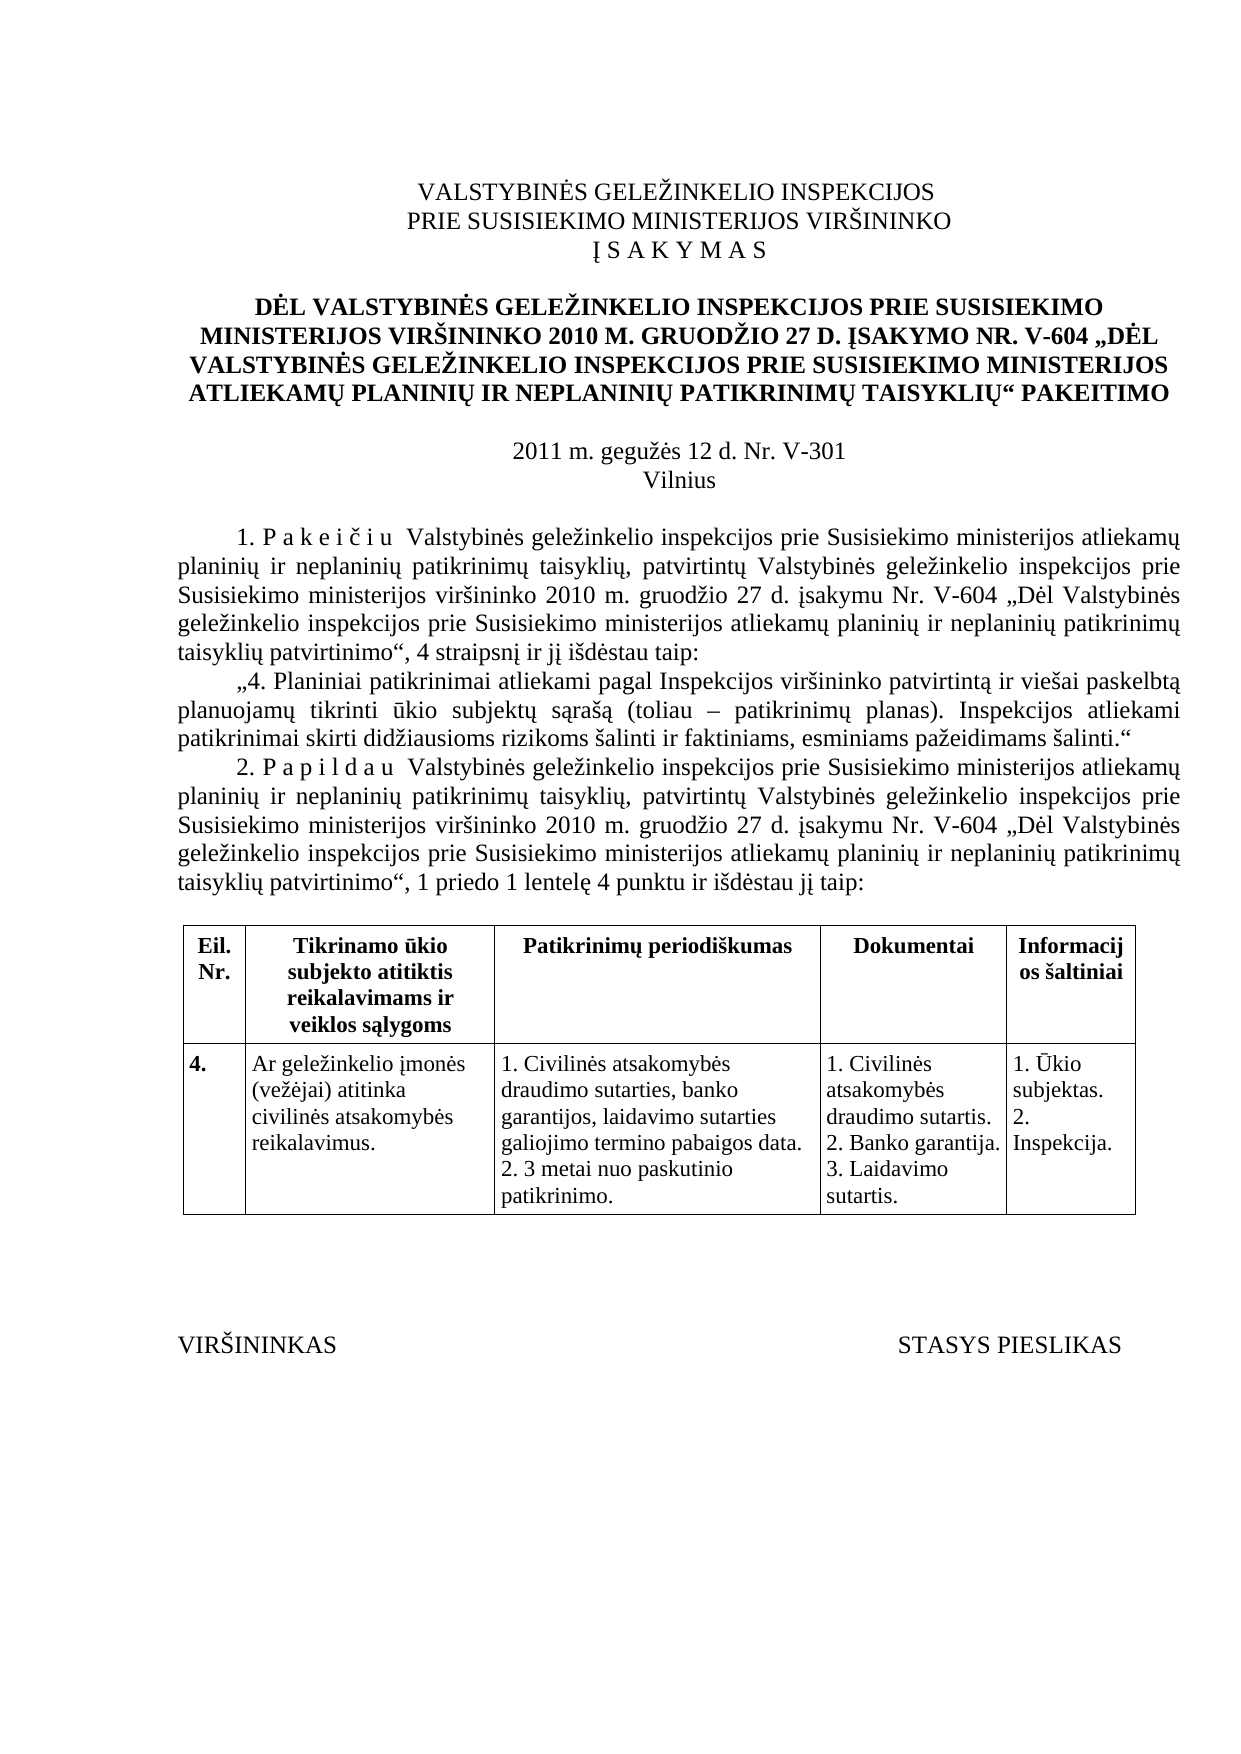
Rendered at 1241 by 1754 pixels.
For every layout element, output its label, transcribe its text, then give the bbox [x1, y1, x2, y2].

table_header Dokumentai [821, 926, 1006, 1043]
text Vilnius [177, 465, 1181, 493]
table_cell 4. [184, 1044, 245, 1214]
table_header Patikrinimų periodiškumas [495, 926, 820, 1043]
table_header Tikrinamo ūkio subjekto atitiktis reikalavimams ir veiklos sąlygoms [246, 926, 494, 1043]
text „4. Planiniai patikrinimai atliekami pagal Inspekcijos viršininko patvirtintą ir viešai paskelbtą planuojamų tikrinti ūkio subjektų sąrašą (toliau – patikrinimų planas). Inspekcijos atliekami patikrinimai skirti didžiausioms rizikoms šalinti ir faktiniams, esminiams pažeidimams šalinti.“ [177, 666, 1181, 752]
table_cell Ar geležinkelio įmonės (vežėjai) atitinka civilinės atsakomybės reikalavimus. [246, 1044, 494, 1214]
text 2. Papildau Valstybinės geležinkelio inspekcijos prie Susisiekimo ministerijos atliekamų planinių ir neplaninių patikrinimų taisyklių, patvirtintų Valstybinės geležinkelio inspekcijos prie Susisiekimo ministerijos viršininko 2010 m. gruodžio 27 d. įsakymu Nr. V-604 „Dėl Valstybinės geležinkelio inspekcijos prie Susisiekimo ministerijos atliekamų planinių ir neplaninių patikrinimų taisyklių patvirtinimo“, 1 priedo 1 lentelę 4 punktu ir išdėstau jį taip: [177, 752, 1181, 896]
text Viršininkas Stasys Pieslikas [177, 1330, 1181, 1359]
text DĖL VALSTYBINĖS GELEŽINKELIO INSPEKCIJOS PRIE SUSISIEKIMO MINISTERIJOS VIRŠININKO 2010 M. GRUODŽIO 27 D. ĮSAKYMO Nr. V-604 „DĖL VALSTYBINĖS GELEŽINKELIO INSPEKCIJOS PRIE SUSISIEKIMO MINISTERIJOS ATLIEKAMŲ PLANINIŲ IR NEPLANINIŲ PATIKRINIMŲ TAISYKLIŲ“ PAKEITIMO [177, 292, 1181, 407]
text ĮSAKYMAS [177, 235, 1181, 263]
table_cell 1. Civilinės atsakomybės draudimo sutartis. 2. Banko garantija. 3. Laidavimo sutartis. [821, 1044, 1006, 1214]
table_cell 1. Ūkio subjektas. 2. Inspekcija. [1007, 1044, 1135, 1214]
table_header Eil. Nr. [184, 926, 245, 1043]
text PRIE SUSISIEKIMO MINISTERIJOS VIRŠININKO [177, 206, 1181, 235]
text 2011 m. gegužės 12 d. Nr. V-301 [177, 436, 1181, 465]
text 1. Pakeičiu Valstybinės geležinkelio inspekcijos prie Susisiekimo ministerijos atliekamų planinių ir neplaninių patikrinimų taisyklių, patvirtintų Valstybinės geležinkelio inspekcijos prie Susisiekimo ministerijos viršininko 2010 m. gruodžio 27 d. įsakymu Nr. V-604 „Dėl Valstybinės geležinkelio inspekcijos prie Susisiekimo ministerijos atliekamų planinių ir neplaninių patikrinimų taisyklių patvirtinimo“, 4 straipsnį ir jį išdėstau taip: [177, 522, 1181, 666]
table_header Informacijos šaltiniai [1007, 926, 1135, 1043]
table_cell 1. Civilinės atsakomybės draudimo sutarties, banko garantijos, laidavimo sutarties galiojimo termino pabaigos data. 2. 3 metai nuo paskutinio patikrinimo. [495, 1044, 820, 1214]
text VALSTYBINĖS GELEŽINKELIO INSPEKCIJOS [177, 177, 1181, 206]
